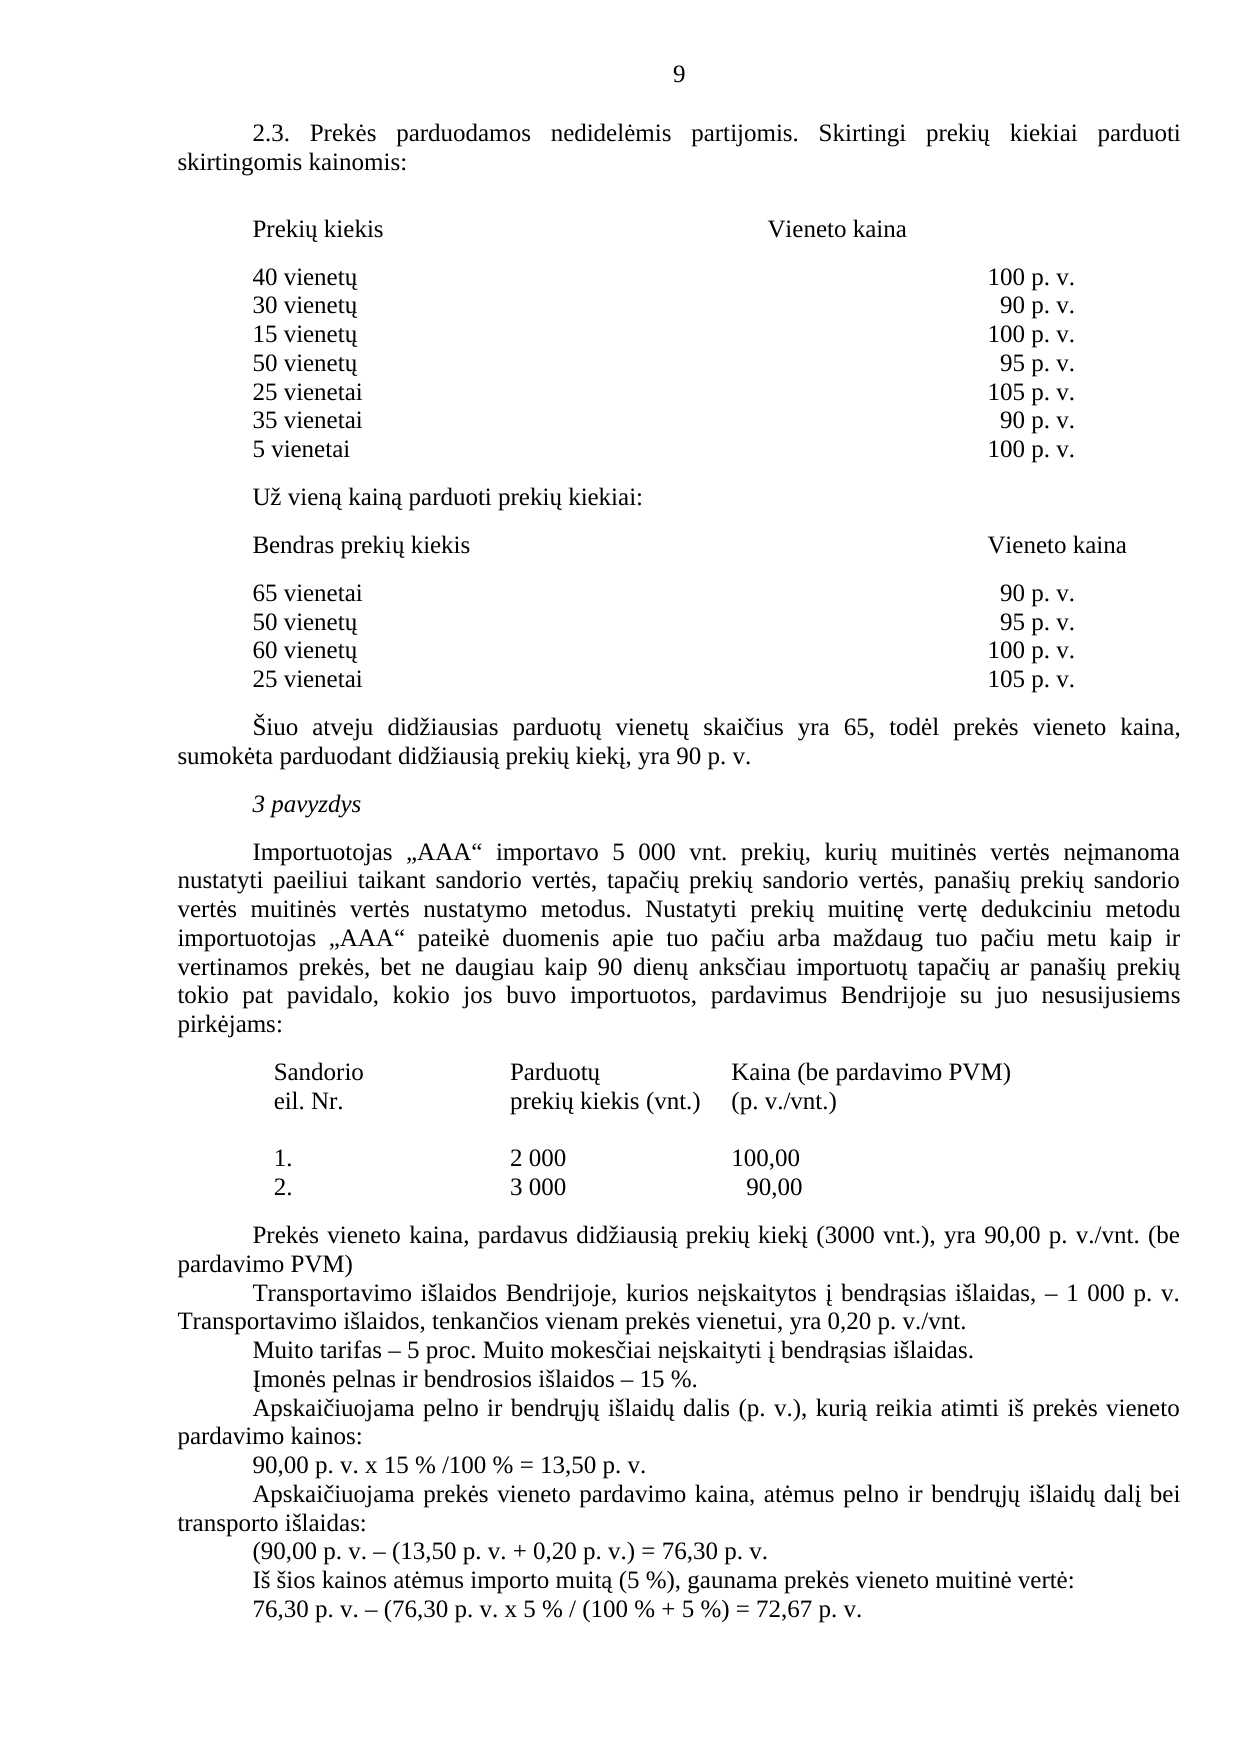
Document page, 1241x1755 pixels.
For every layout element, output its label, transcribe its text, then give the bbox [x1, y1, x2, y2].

table_cell 1. [262, 1144, 498, 1172]
text 5 vienetai 100 p. v. [177, 434, 1181, 463]
text (90,00 p. v. – (13,50 p. v. + 0,20 p. v.) = 76,30 p. v. [177, 1536, 1181, 1565]
table_cell [720, 1115, 1100, 1143]
text Bendras prekių kiekis Vieneto kaina [177, 530, 1181, 559]
text 50 vienetų 95 p. v. [177, 348, 1181, 377]
text Importuotojas „AAA“ importavo 5 000 vnt. prekių, kurių muitinės vertės neįmanoma nustatyti paeiliui taikant sandorio vertės, tapačių prekių sandorio vertės, panašių prekių sandorio vertės muitinės vertės nustatymo metodus. Nustatyti prekių muitinę vertę dedukciniu metodu importuotojas „AAA“ pateikė duomenis apie tuo pačiu arba maždaug tuo pačiu metu kaip ir vertinamos prekės, bet ne daugiau kaip 90 dienų anksčiau importuotų tapačių ar panašių prekių tokio pat pavidalo, kokio jos buvo importuotos, pardavimus Bendrijoje su juo nesusijusiems pirkėjams: [177, 837, 1181, 1038]
text 15 vienetų 100 p. v. [177, 319, 1181, 348]
table_cell 90,00 [720, 1172, 1100, 1201]
text Muito tarifas – 5 proc. Muito mokesčiai neįskaityti į bendrąsias išlaidas. [177, 1335, 1181, 1364]
text 65 vienetai 90 p. v. [177, 578, 1181, 607]
text 60 vienetų 100 p. v. [177, 636, 1181, 664]
text 90,00 p. v. x 15 % /100 % = 13,50 p. v. [177, 1450, 1181, 1479]
table_cell 3 000 [499, 1172, 720, 1201]
table_header Parduotų [499, 1057, 720, 1086]
table_cell eil. Nr. [262, 1086, 498, 1115]
text Už vieną kainą parduoti prekių kiekiai: [177, 482, 1181, 511]
table_cell 2. [262, 1172, 498, 1201]
text 35 vienetai 90 p. v. [177, 406, 1181, 434]
table_cell (p. v./vnt.) [720, 1086, 1100, 1115]
table_cell [499, 1115, 720, 1143]
text Iš šios kainos atėmus importo muitą (5 %), gaunama prekės vieneto muitinė vertė: [177, 1565, 1181, 1594]
table_cell prekių kiekis (vnt.) [499, 1086, 720, 1115]
text Įmonės pelnas ir bendrosios išlaidos – 15 %. [252, 1364, 1181, 1393]
text 40 vienetų 100 p. v. [177, 262, 1181, 291]
text 25 vienetai 105 p. v. [177, 664, 1181, 693]
table_cell [262, 1115, 498, 1143]
table_cell 2 000 [499, 1144, 720, 1172]
table_header Sandorio [262, 1057, 498, 1086]
text 76,30 p. v. – (76,30 p. v. x 5 % / (100 % + 5 %) = 72,67 p. v. [177, 1594, 1181, 1623]
text Šiuo atveju didžiausias parduotų vienetų skaičius yra 65, todėl prekės vieneto kaina, sumokėta parduodant didžiausią prekių kiekį, yra 90 p. v. [177, 712, 1181, 770]
text 2.3. Prekės parduodamos nedidelėmis partijomis. Skirtingi prekių kiekiai parduoti skirtingomis kainomis: [177, 118, 1181, 176]
text 25 vienetai 105 p. v. [177, 377, 1181, 406]
table_cell 100,00 [720, 1144, 1100, 1172]
text Transportavimo išlaidos Bendrijoje, kurios neįskaitytos į bendrąsias išlaidas, – 1 000 p. v. Transportavimo išlaidos, tenkančios vienam prekės vienetui, yra 0,20 p. v./vnt. [177, 1278, 1181, 1335]
text Apskaičiuojama prekės vieneto pardavimo kaina, atėmus pelno ir bendrųjų išlaidų dalį bei transporto išlaidas: [177, 1479, 1181, 1536]
text Prekių kiekis Vieneto kaina [177, 214, 1181, 243]
text 30 vienetų 90 p. v. [177, 291, 1181, 319]
text Prekės vieneto kaina, pardavus didžiausią prekių kiekį (3000 vnt.), yra 90,00 p. v./vnt. (be pardavimo PVM) [177, 1220, 1181, 1278]
table_header Kaina (be pardavimo PVM) [720, 1057, 1100, 1086]
text 3 pavyzdys [177, 789, 1181, 818]
text Apskaičiuojama pelno ir bendrųjų išlaidų dalis (p. v.), kurią reikia atimti iš prekės vieneto pardavimo kainos: [177, 1393, 1181, 1450]
text 50 vienetų 95 p. v. [177, 607, 1181, 636]
